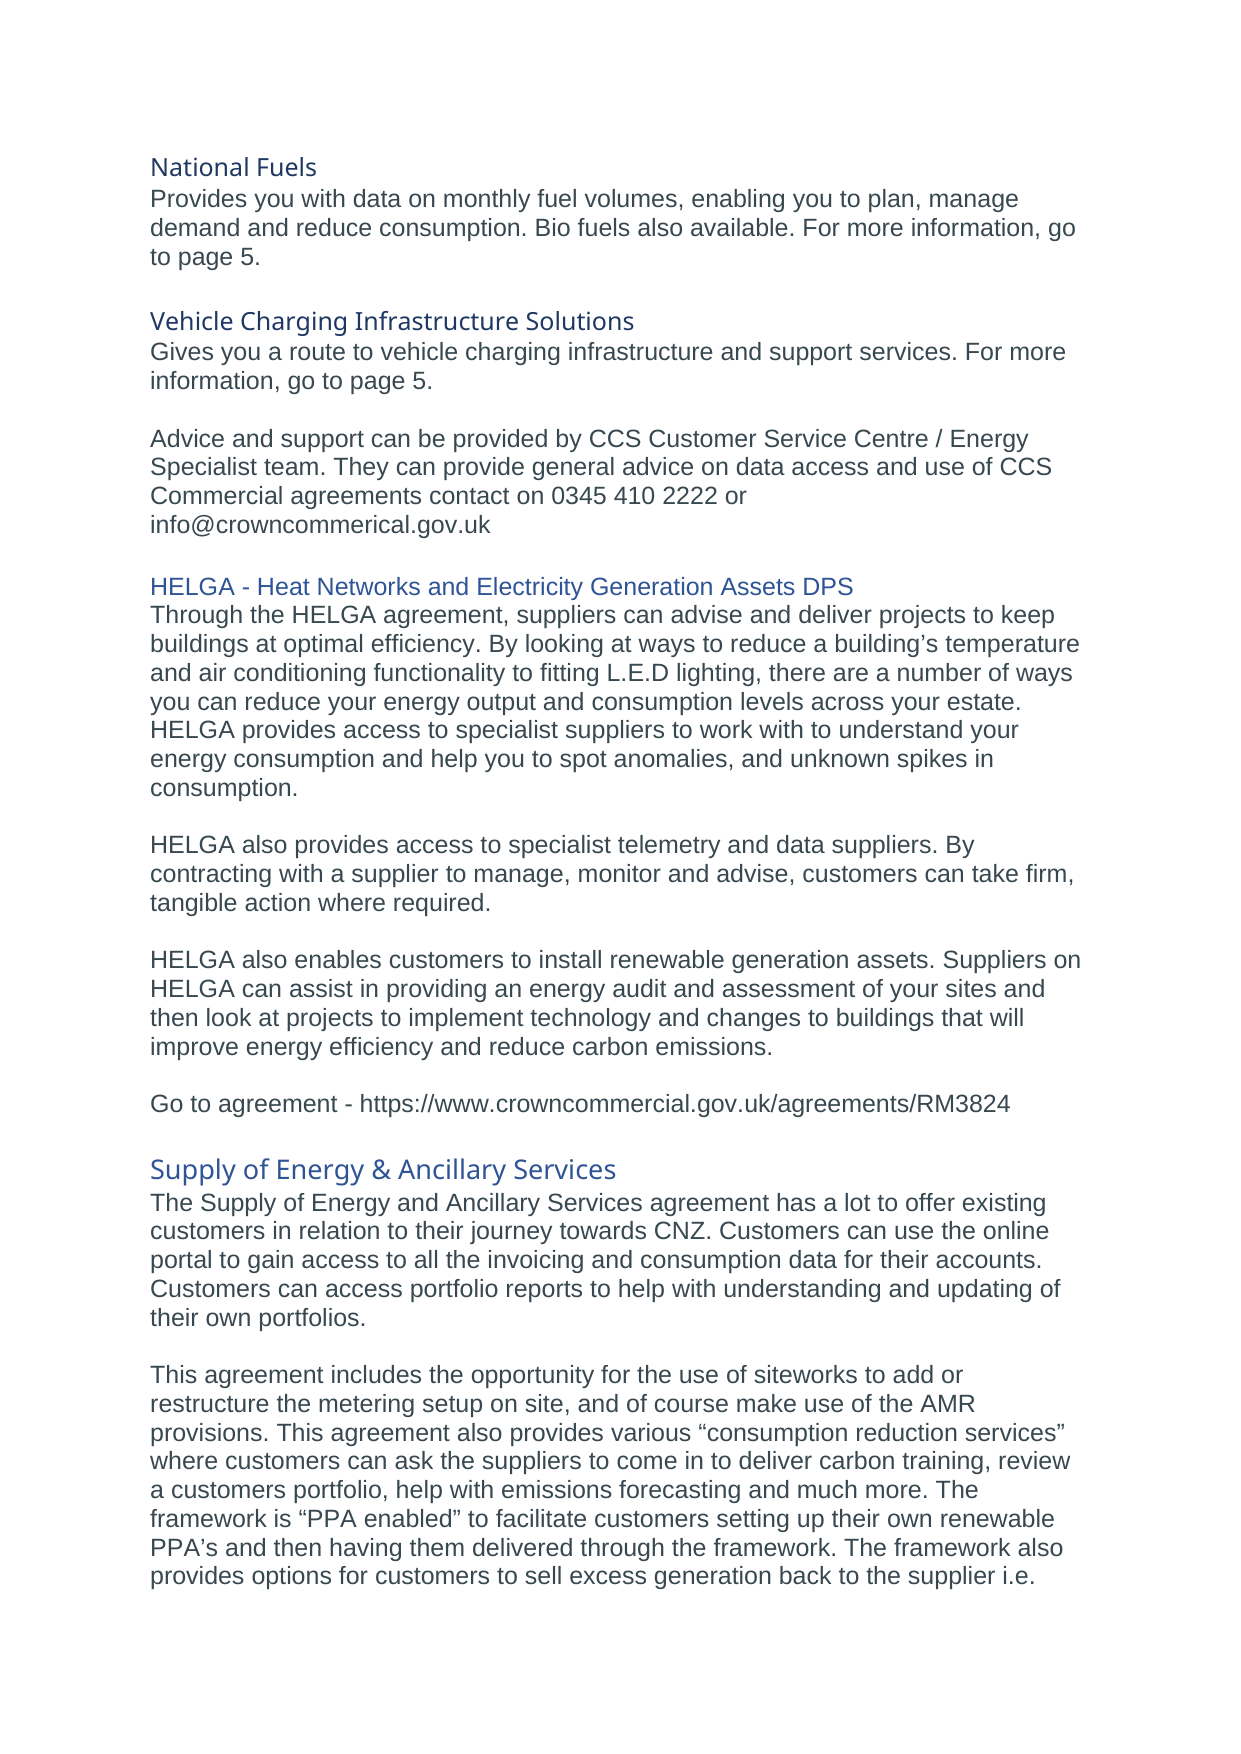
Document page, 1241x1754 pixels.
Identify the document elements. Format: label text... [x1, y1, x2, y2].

text The Supply of Energy and Ancillary Services agreement has a lot to offer existing customers in relation to their journey towards CNZ. Customers can use the online portal to gain access to all the invoicing and consumption data for their accounts. Customers can access portfolio reports to help with understanding and updating of their own portfolios. [150, 1187, 1090, 1331]
text Gives you a route to vehicle charging infrastructure and support services. For more information, go to page 5. [150, 337, 1090, 395]
text Provides you with data on monthly fuel volumes, enabling you to plan, manage demand and reduce consumption. Bio fuels also available. For more information, go to page 5. [150, 184, 1090, 270]
subtitle Supply of Energy & Ancillary Services [150, 1151, 1090, 1187]
text HELGA also enables customers to install renewable generation assets. Suppliers on HELGA can assist in providing an energy audit and assessment of your sites and then look at projects to implement technology and changes to buildings that will improve energy efficiency and reduce carbon emissions. [150, 945, 1090, 1060]
text This agreement includes the opportunity for the use of siteworks to add or restructure the metering setup on site, and of course make use of the AMR provisions. This agreement also provides various “consumption reduction services” where customers can ask the suppliers to come in to deliver carbon training, review a customers portfolio, help with emissions forecasting and much more. The framework is “PPA enabled” to facilitate customers setting up their own renewable PPA’s and then having them delivered through the framework. The framework also provides options for customers to sell excess generation back to the supplier i.e. [150, 1360, 1090, 1590]
subtitle HELGA - Heat Networks and Electricity Generation Assets DPS [150, 571, 1090, 600]
text Through the HELGA agreement, suppliers can advise and deliver projects to keep buildings at optimal efficiency. By looking at ways to reduce a building’s temperature and air conditioning functionality to fitting L.E.D lighting, there are a number of ways you can reduce your energy output and consumption levels across your estate. [150, 600, 1090, 715]
text HELGA also provides access to specialist telemetry and data suppliers. By contracting with a supplier to manage, monitor and advise, customers can take firm, tangible action where required. [150, 830, 1090, 916]
text Advice and support can be provided by CCS Customer Service Centre / Energy Specialist team. They can provide general advice on data access and use of CCS Commercial agreements contact on 0345 410 2222 or info@crowncommerical.gov.uk [150, 423, 1090, 538]
subtitle National Fuels [150, 150, 1090, 184]
text Go to agreement - https://www.crowncommercial.gov.uk/agreements/RM3824 [150, 1089, 1090, 1118]
subtitle Vehicle Charging Infrastructure Solutions [150, 303, 1090, 337]
text HELGA provides access to specialist suppliers to work with to understand your energy consumption and help you to spot anomalies, and unknown spikes in consumption. [150, 715, 1090, 801]
